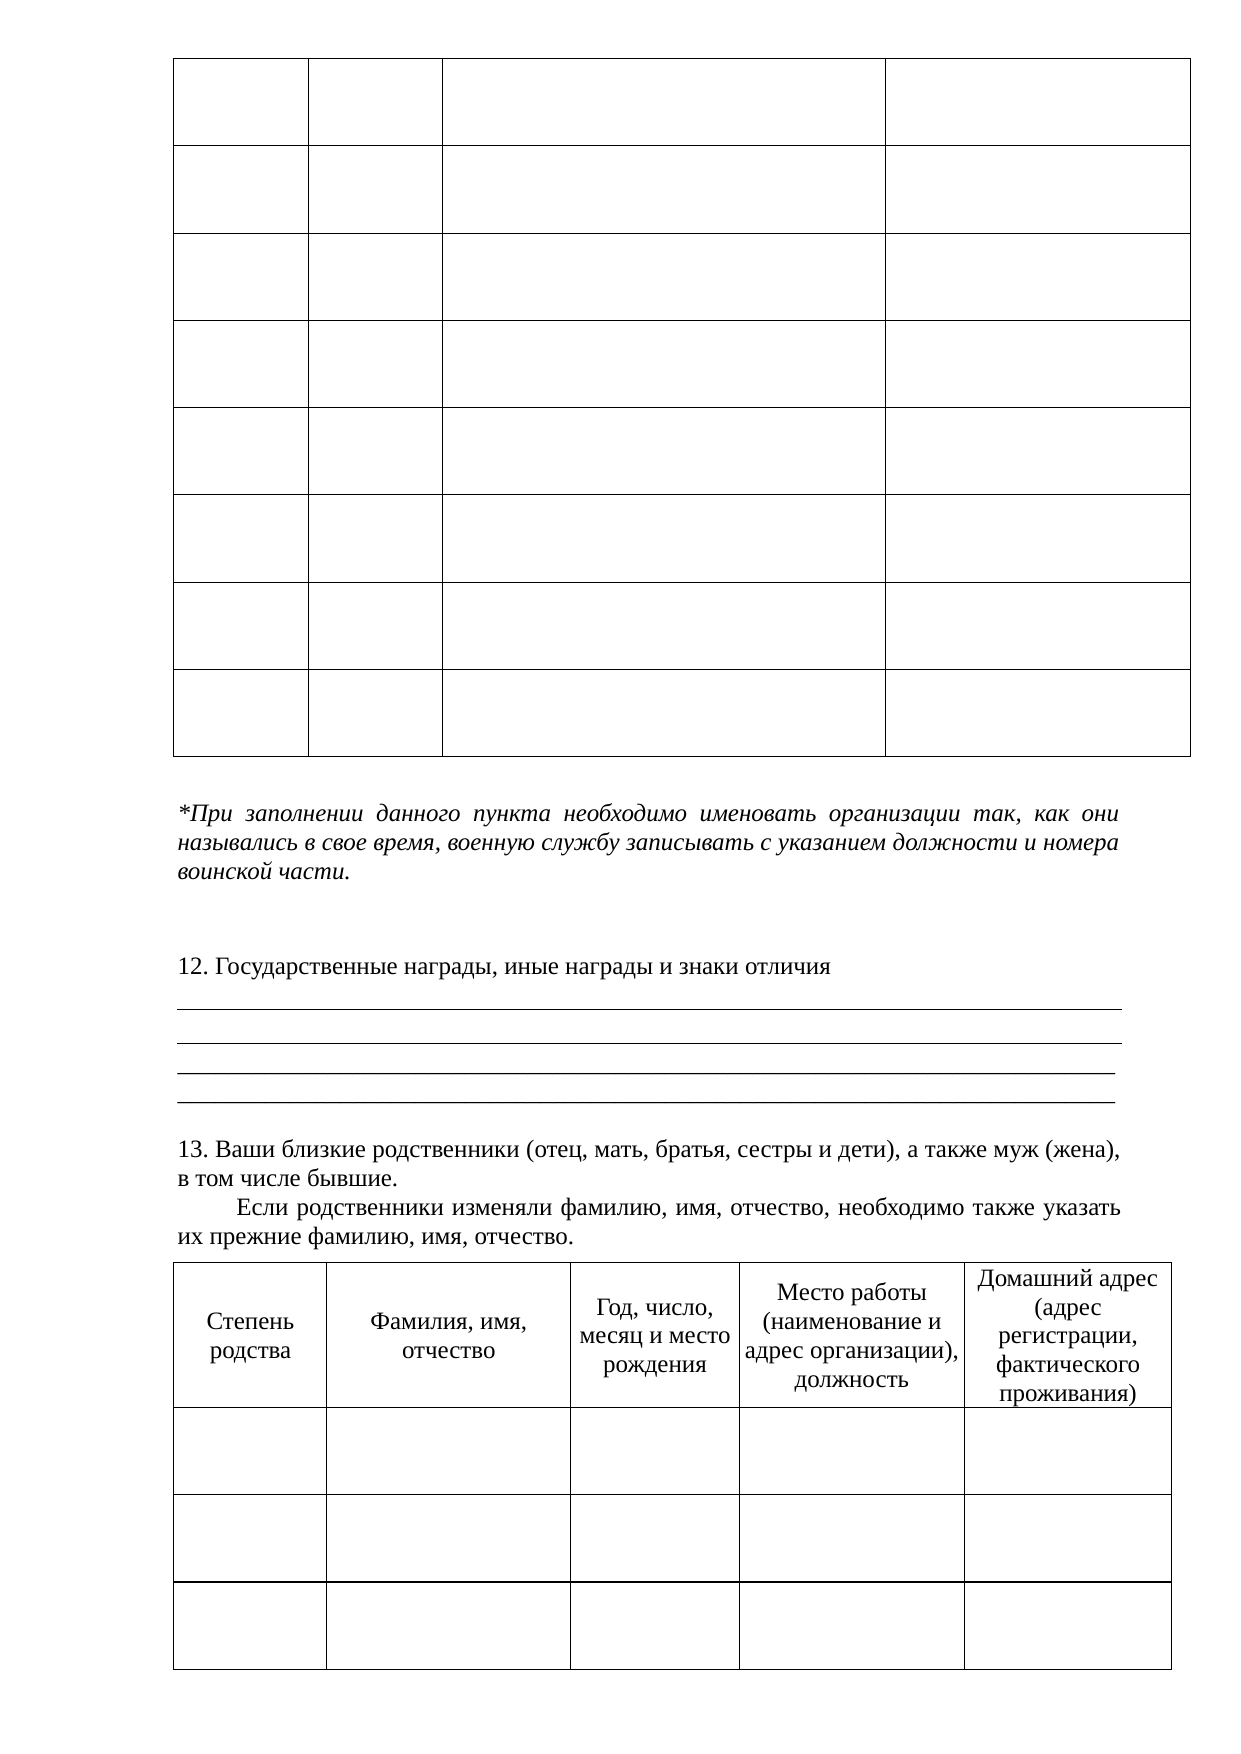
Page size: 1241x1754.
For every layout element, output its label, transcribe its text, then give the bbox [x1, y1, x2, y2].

table_cell [327, 1583, 570, 1669]
table_cell [443, 234, 885, 320]
table_cell [443, 146, 885, 232]
table_cell [309, 234, 442, 320]
table_cell [965, 1495, 1171, 1581]
table_cell [965, 1583, 1171, 1669]
table_cell [174, 321, 308, 407]
table_header Место работы (наименование и адрес организации), должность [740, 1263, 964, 1407]
table_cell [886, 408, 1190, 494]
text 12. Государственные награды, иные награды и знаки отличия [177, 951, 1122, 980]
table_cell [443, 495, 885, 582]
table_cell [443, 583, 885, 669]
table_cell [571, 1583, 739, 1669]
text 13. Ваши близкие родственники (отец, мать, братья, сестры и дети), а также муж (жена), в том числе бывшие. [177, 1134, 1122, 1192]
text *При заполнении данного пункта необходимо именовать организации так, как они назывались в свое время, военную службу записывать с указанием должности и номера воинской части. [177, 798, 1122, 885]
table_cell [309, 495, 442, 582]
table_cell [174, 1495, 326, 1581]
table_header Год, число, месяц и место рождения [571, 1263, 739, 1407]
table_cell [174, 1408, 326, 1494]
table_cell [886, 495, 1190, 582]
table_cell [174, 495, 308, 582]
table_cell [443, 59, 885, 145]
table_cell [571, 1495, 739, 1581]
table_cell [740, 1408, 964, 1494]
table_cell [886, 234, 1190, 320]
table_cell [309, 583, 442, 669]
table_cell [740, 1583, 964, 1669]
table_cell [174, 583, 308, 669]
table_cell [443, 321, 885, 407]
text ___________________________________________________________________________ [177, 1048, 1122, 1077]
table_cell [309, 321, 442, 407]
table_cell [309, 408, 442, 494]
table_cell [309, 59, 442, 145]
text ___________________________________________________________________________ [177, 1077, 1122, 1106]
table_cell [174, 146, 308, 232]
table_cell [327, 1495, 570, 1581]
table_cell [174, 408, 308, 494]
table_cell [886, 583, 1190, 669]
table_cell [443, 408, 885, 494]
table_cell [571, 1408, 739, 1494]
table_header Домашний адрес (адрес регистрации, фактического проживания) [965, 1263, 1171, 1407]
table_cell [174, 1583, 326, 1669]
table_cell [443, 670, 885, 756]
table_cell [309, 670, 442, 756]
table_header Степень родства [174, 1263, 326, 1407]
table_cell [886, 670, 1190, 756]
table_cell [309, 146, 442, 232]
table_header Фамилия, имя, отчество [327, 1263, 570, 1407]
table_cell [886, 321, 1190, 407]
table_cell [174, 670, 308, 756]
table_cell [740, 1495, 964, 1581]
table_cell [886, 59, 1190, 145]
table_cell [174, 234, 308, 320]
text Если родственники изменяли фамилию, имя, отчество, необходимо также указать их прежние фамилию, имя, отчество. [177, 1192, 1122, 1249]
table_cell [886, 146, 1190, 232]
table_cell [327, 1408, 570, 1494]
table_cell [174, 59, 308, 145]
table_cell [965, 1408, 1171, 1494]
